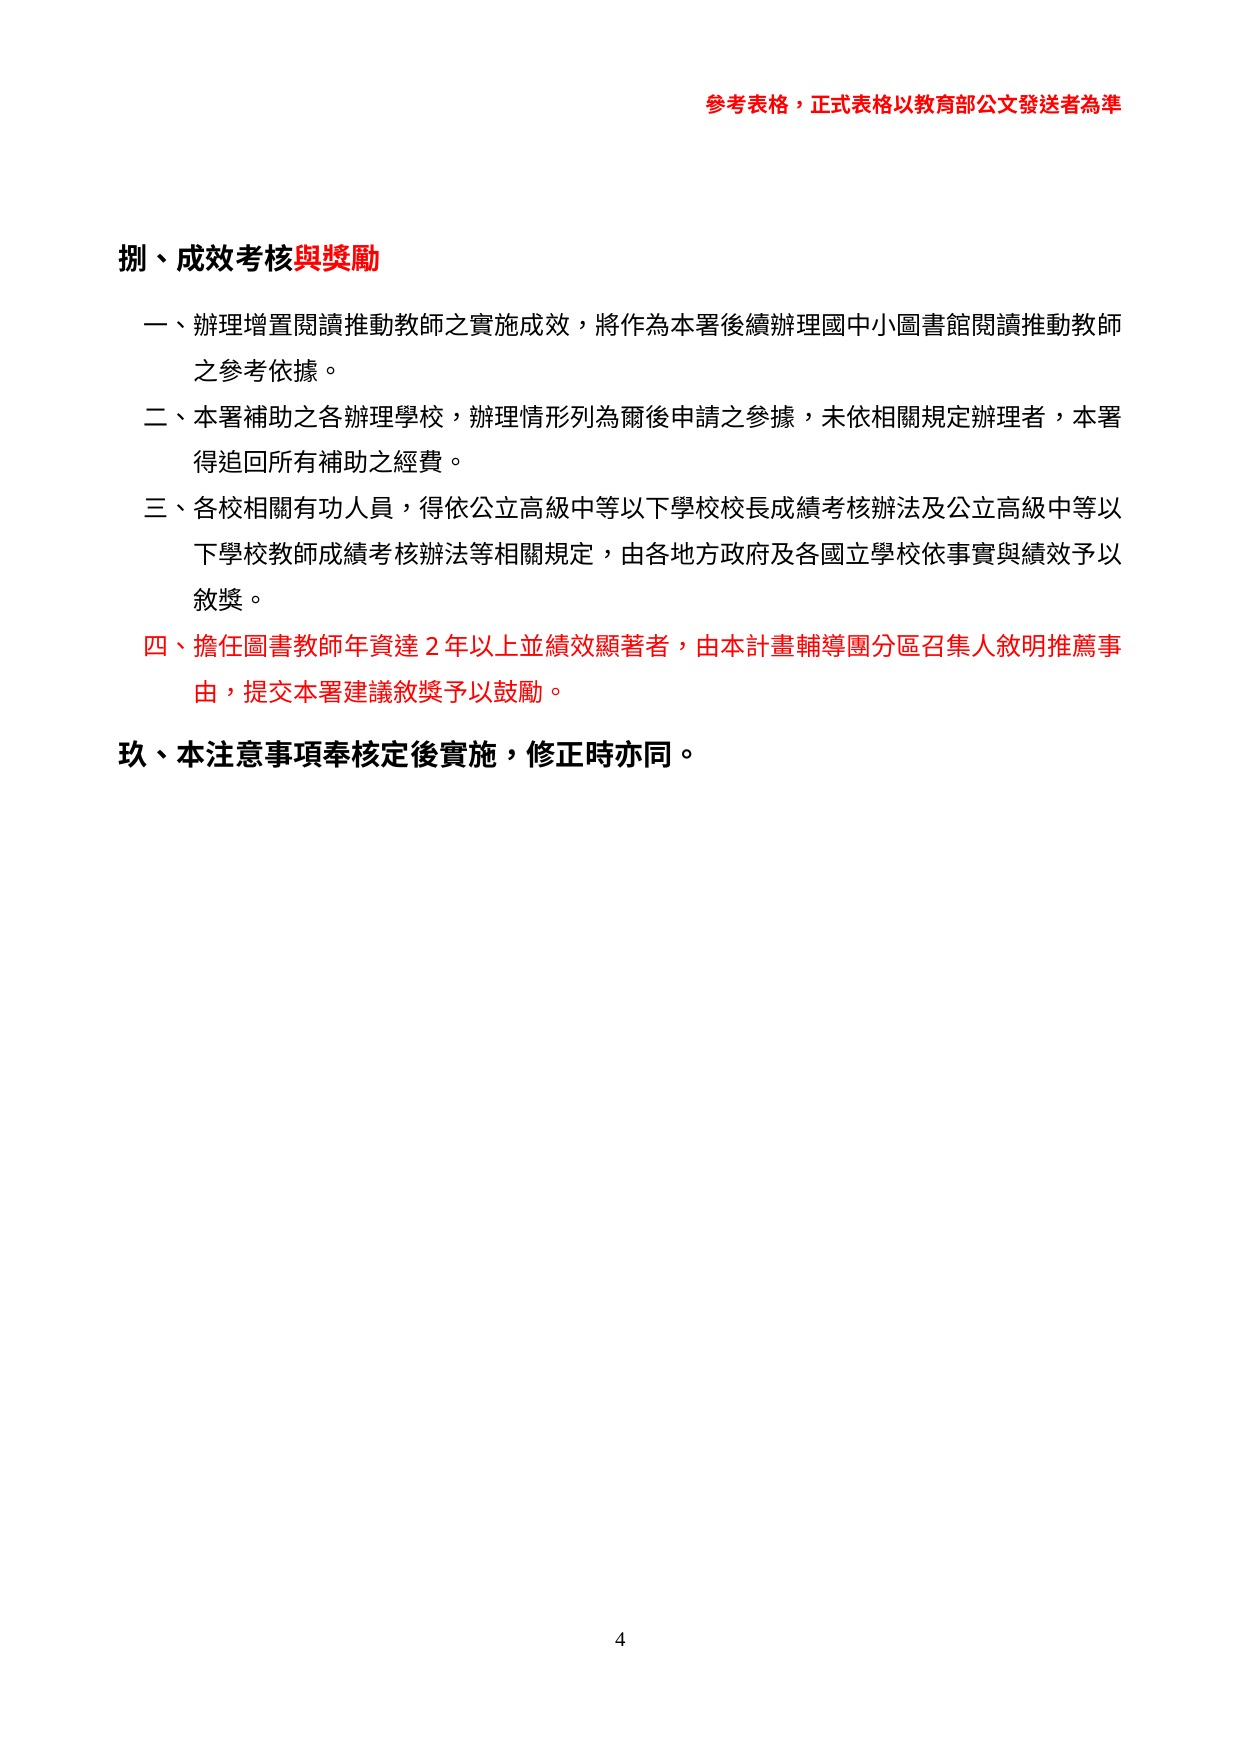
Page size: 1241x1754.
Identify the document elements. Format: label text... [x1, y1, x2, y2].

text 三、各校相關有功人員，得依公立高級中等以下學校校長成績考核辦法及公立高級中等以下學校教師成績考核辦法等相關規定，由各地方政府及各國立學校依事實與績效予以敘獎。 [143, 481, 1122, 618]
text 玖、本注意事項奉核定後實施，修正時亦同。 [118, 729, 1122, 775]
text 二、本署補助之各辦理學校，辦理情形列為爾後申請之參據，未依相關規定辦理者，本署得追回所有補助之經費。 [143, 389, 1122, 481]
text 四、擔任圖書教師年資達2年以上並績效顯著者，由本計畫輔導團分區召集人敘明推薦事由，提交本署建議敘獎予以鼓勵。 [143, 618, 1122, 710]
text 一、辦理增置閱讀推動教師之實施成效，將作為本署後續辦理國中小圖書館閱讀推動教師之參考依據。 [143, 298, 1122, 389]
text 捌、成效考核與獎勵 [118, 233, 1122, 279]
